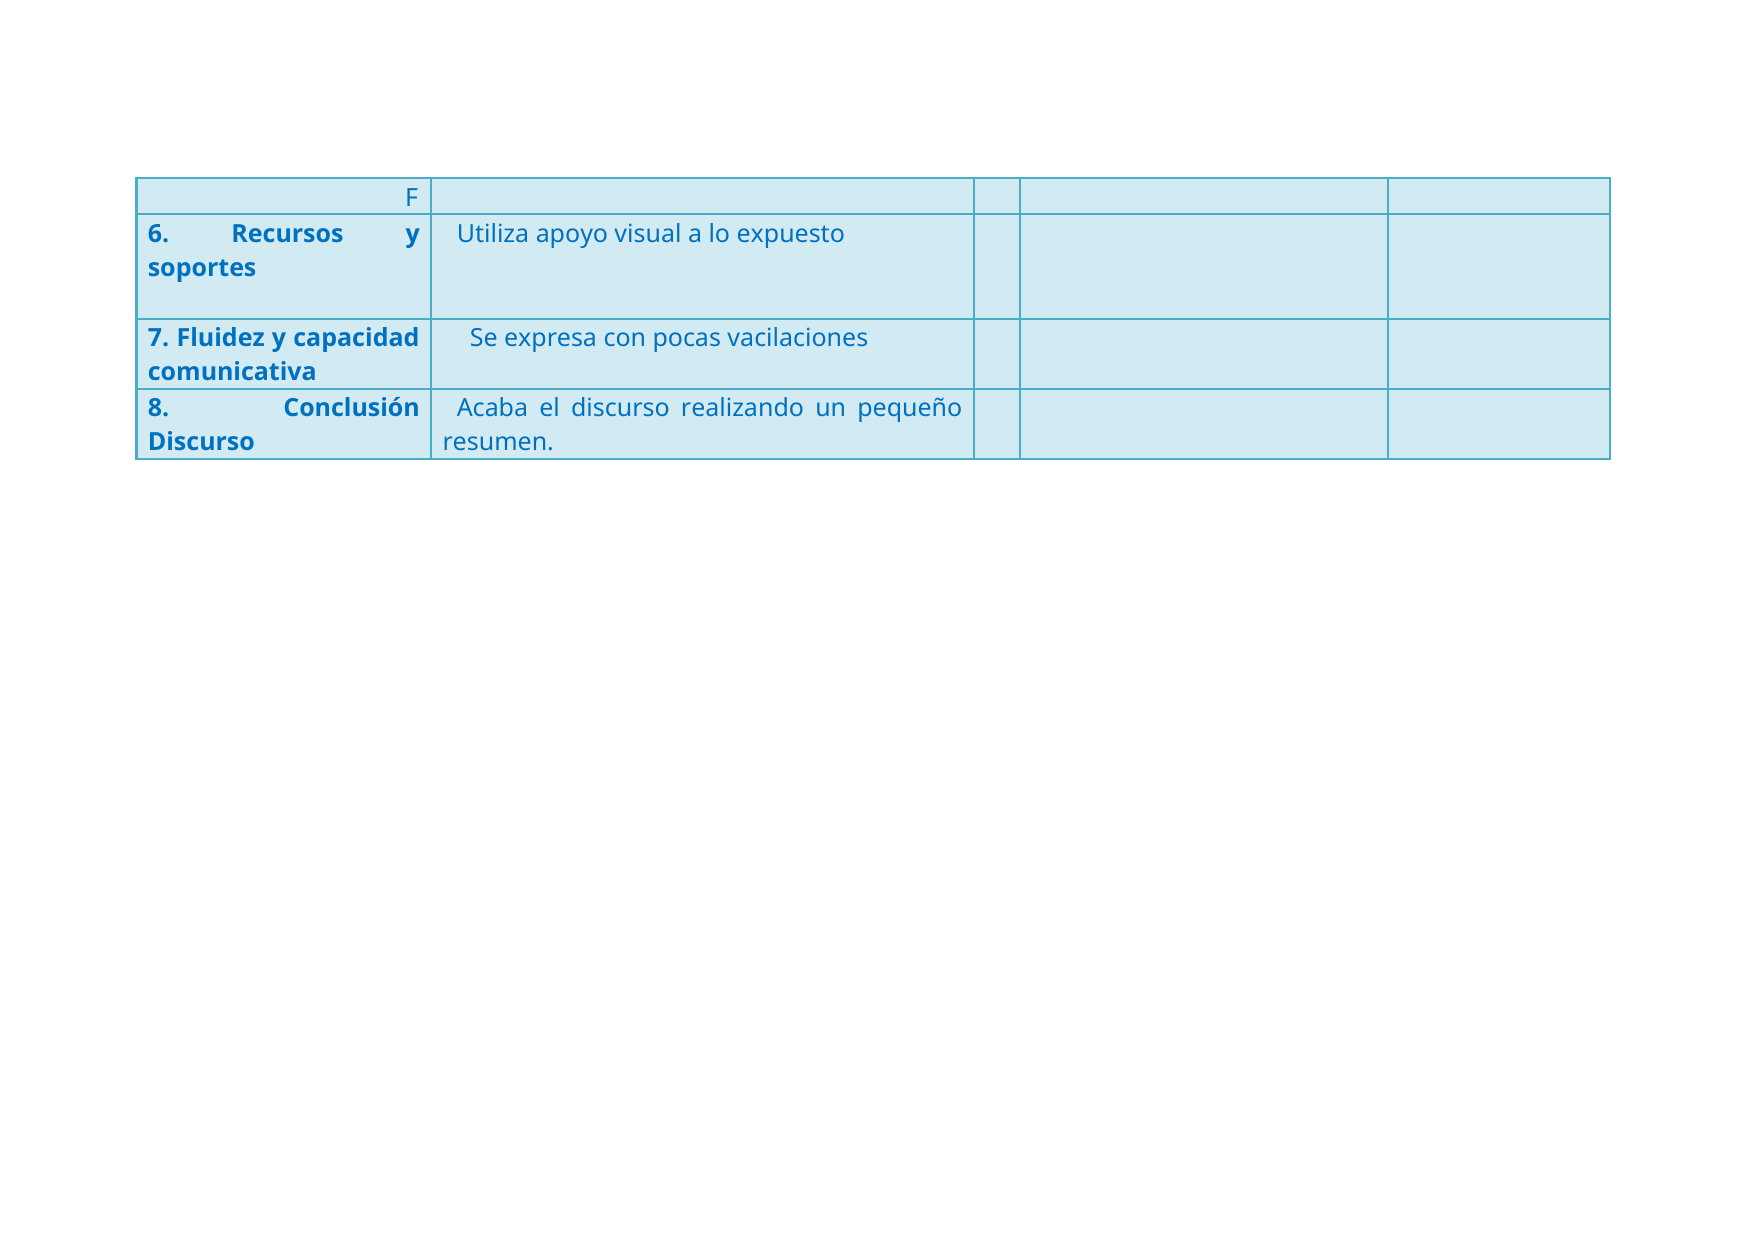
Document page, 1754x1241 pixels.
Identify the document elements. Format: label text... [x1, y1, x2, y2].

table_cell [1389, 390, 1609, 458]
table_cell [1389, 320, 1609, 388]
table_cell 8. Conclusión Discurso [138, 390, 430, 458]
table_cell 7. Fluidez y capacidad comunicativa [138, 320, 430, 388]
table_cell [1389, 179, 1609, 213]
table_cell [975, 390, 1019, 458]
table_cell 6. Recursos y soportes [138, 215, 430, 318]
table_cell 5. Proyección personal [138, 179, 430, 213]
table_cell [1021, 215, 1387, 318]
table_cell · Acaba el discurso realizando un pequeño resumen. [432, 390, 973, 458]
table_cell [975, 215, 1019, 318]
table_cell · Se expresa con pocas vacilaciones · [432, 320, 973, 388]
table_cell [975, 179, 1019, 213]
table_cell [1021, 320, 1387, 388]
table_cell · Presencia y Seguridad · Dominio del escenario F [432, 179, 973, 213]
table_cell [1021, 179, 1387, 213]
table_cell [1389, 215, 1609, 318]
table_cell · Utiliza apoyo visual a lo expuesto [432, 215, 973, 318]
table_cell [975, 320, 1019, 388]
table_cell [1021, 390, 1387, 458]
